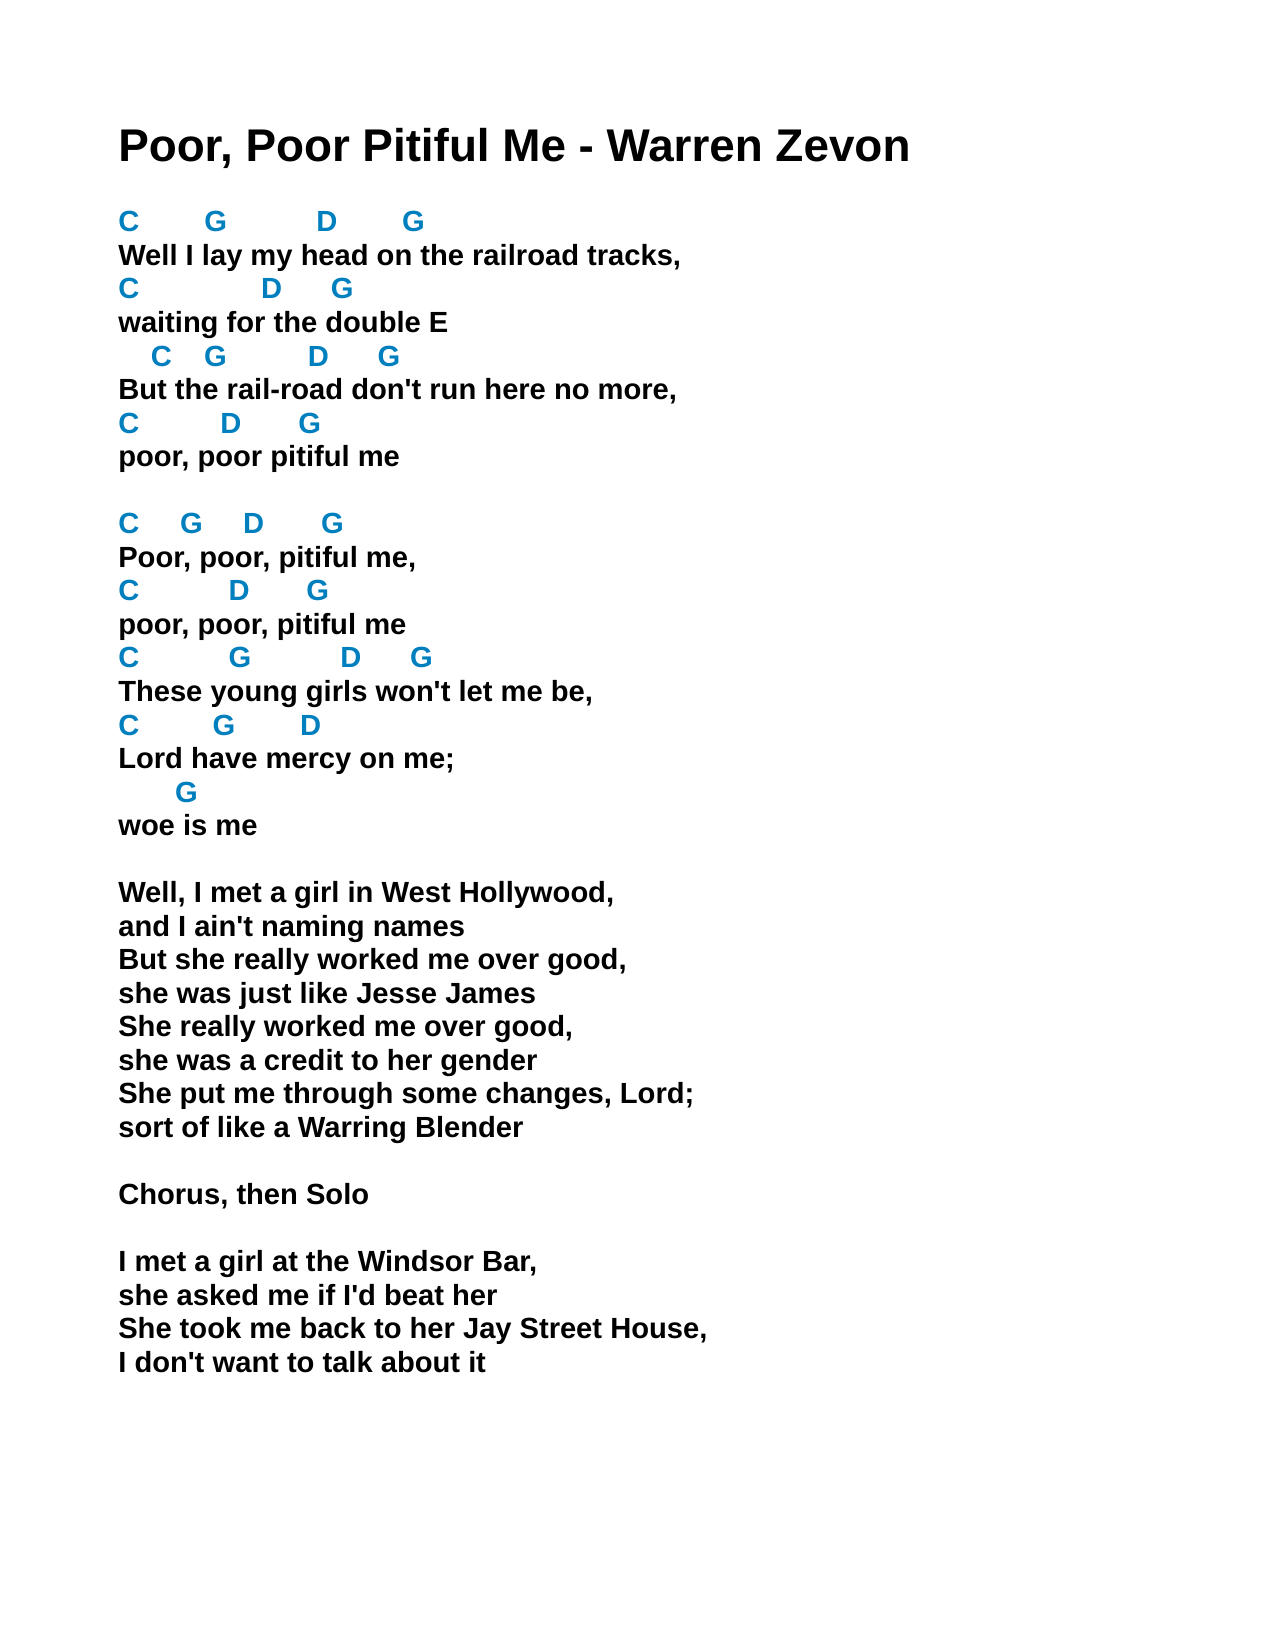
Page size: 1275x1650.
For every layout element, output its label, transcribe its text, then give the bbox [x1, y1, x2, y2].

text Chorus, then Solo [118, 1177, 1157, 1211]
text I met a girl at the Windsor Bar, [118, 1244, 1157, 1278]
text She really worked me over good, [118, 1009, 1157, 1043]
text sort of like a Warring Blender [118, 1110, 1157, 1143]
text she was a credit to her gender [118, 1043, 1157, 1076]
text C G D G [118, 640, 1157, 674]
text I don't want to talk about it [118, 1345, 1157, 1378]
text She took me back to her Jay Street House, [118, 1311, 1157, 1345]
text she was just like Jesse James [118, 976, 1157, 1009]
text C G D G [118, 506, 1157, 540]
text These young girls won't let me be, [118, 674, 1157, 707]
text She put me through some changes, Lord; [118, 1076, 1157, 1110]
text But the rail-road don't run here no more, [118, 372, 1157, 406]
text But she really worked me over good, [118, 942, 1157, 976]
text poor, poor, pitiful me [118, 607, 1157, 640]
text C G D [118, 707, 1157, 741]
text C D G [118, 271, 1157, 305]
text waiting for the double E [118, 305, 1157, 338]
text Poor, poor, pitiful me, [118, 540, 1157, 573]
text G [118, 774, 1157, 808]
text woe is me [118, 808, 1157, 842]
text poor, poor pitiful me [118, 439, 1157, 473]
text C D G [118, 406, 1157, 439]
text and I ain't naming names [118, 909, 1157, 942]
text Well, I met a girl in West Hollywood, [118, 875, 1157, 909]
text Poor, Poor Pitiful Me - Warren Zevon [118, 118, 1157, 171]
text Lord have mercy on me; [118, 741, 1157, 774]
text she asked me if I'd beat her [118, 1278, 1157, 1311]
text C G D G [118, 338, 1157, 372]
text C G D G [118, 204, 1157, 238]
text C D G [118, 573, 1157, 607]
text Well I lay my head on the railroad tracks, [118, 238, 1157, 271]
